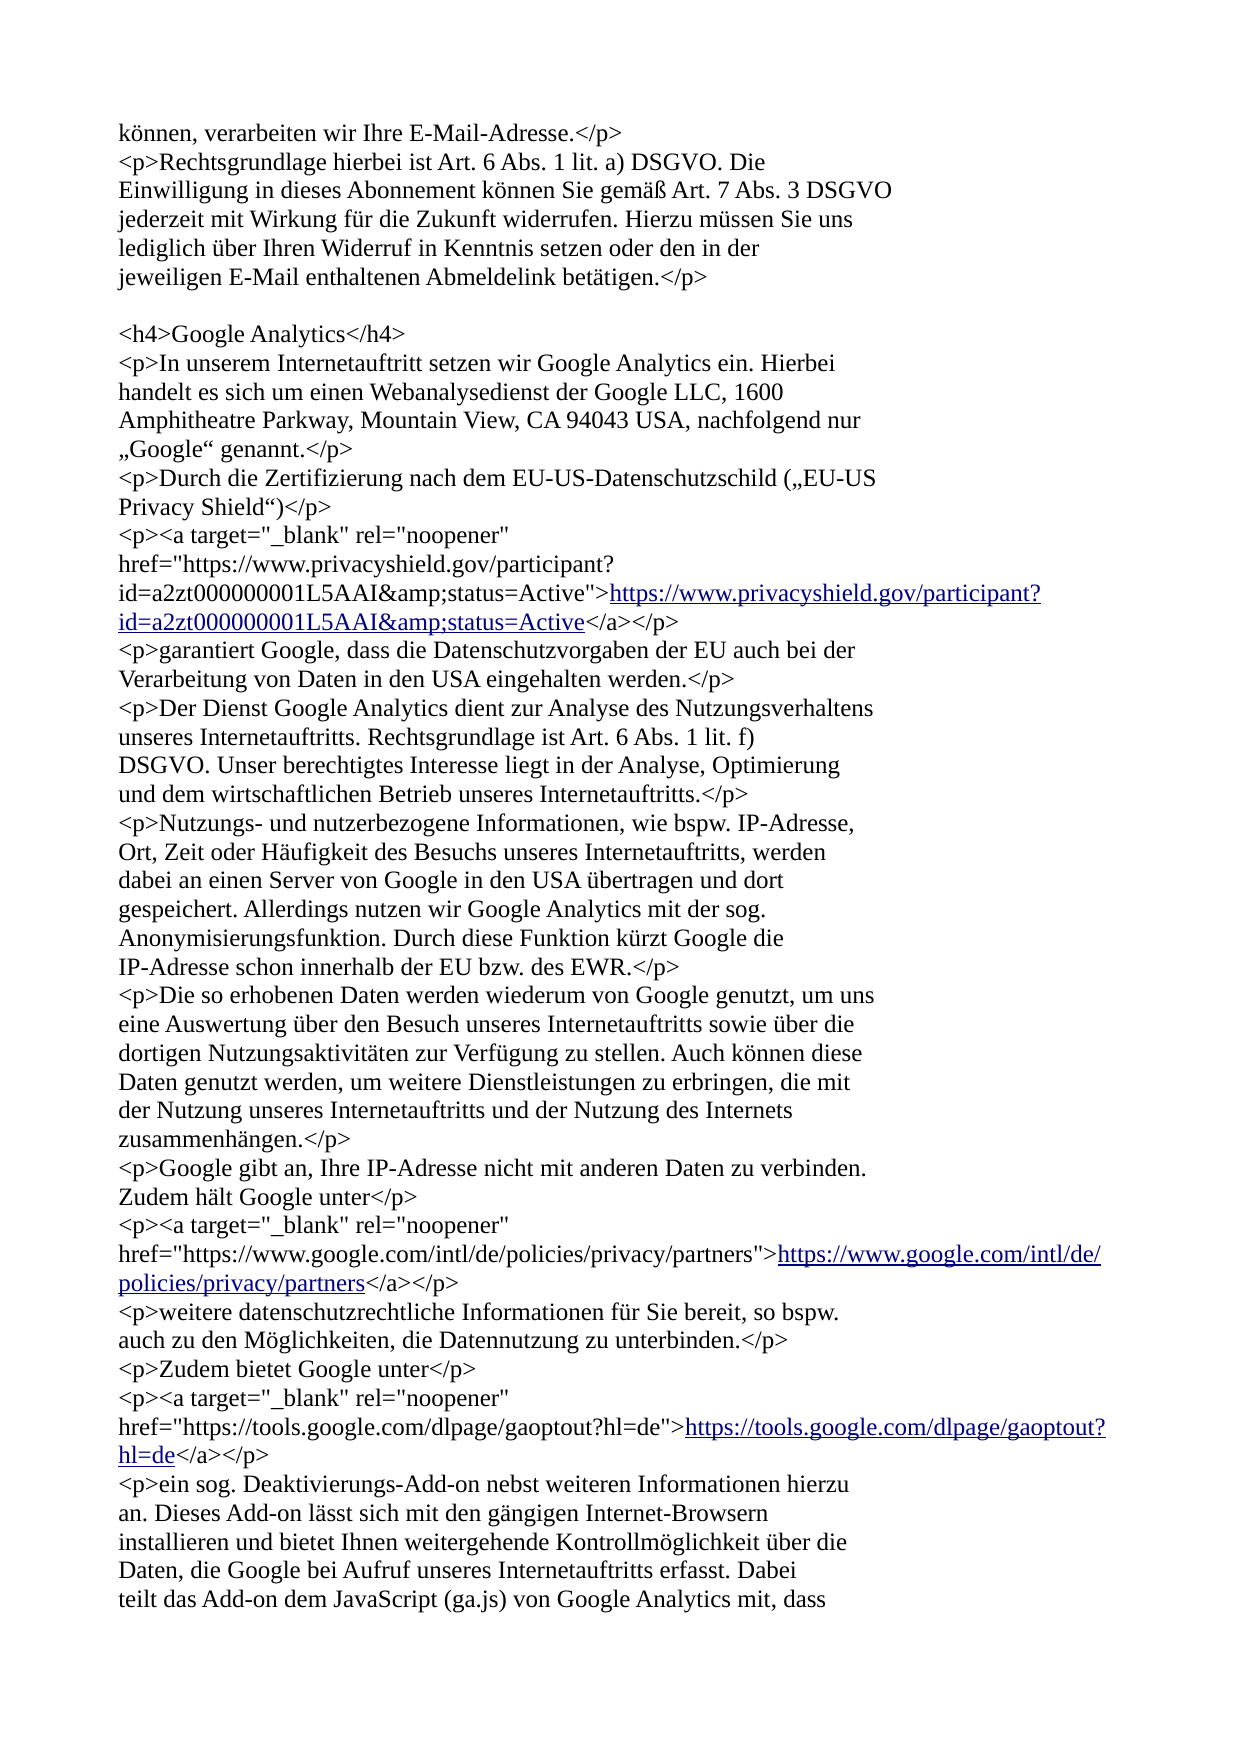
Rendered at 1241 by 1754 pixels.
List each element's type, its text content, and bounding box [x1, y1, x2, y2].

text können, verarbeiten wir Ihre E-Mail-Adresse.</p> <p>Rechtsgrundlage hierbei ist Art. 6 Abs. 1 lit. a) DSGVO. Die Einwilligung in dieses Abonnement können Sie gemäß Art. 7 Abs. 3 DSGVO jederzeit mit Wirkung für die Zukunft widerrufen. Hierzu müssen Sie uns lediglich über Ihren Widerruf in Kenntnis setzen oder den in der jeweiligen E-Mail enthaltenen Abmeldelink betätigen.</p> <h4>Google Analytics</h4> <p>In unserem Internetauftritt setzen wir Google Analytics ein. Hierbei handelt es sich um einen Webanalysedienst der Google LLC, 1600 Amphitheatre Parkway, Mountain View, CA 94043 USA, nachfolgend nur „Google“ genannt.</p> <p>Durch die Zertifizierung nach dem EU-US-Datenschutzschild („EU-US Privacy Shield“)</p> <p><a target="_blank" rel="noopener" href="https://www.privacyshield.gov/participant?id=a2zt000000001L5AAI&amp;status=Active">https://www.privacyshield.gov/participant?id=a2zt000000001L5AAI&amp;status=Active</a></p> <p>garantiert Google, dass die Datenschutzvorgaben der EU auch bei der Verarbeitung von Daten in den USA eingehalten werden.</p> <p>Der Dienst Google Analytics dient zur Analyse des Nutzungsverhaltens unseres Internetauftritts. Rechtsgrundlage ist Art. 6 Abs. 1 lit. f) DSGVO. Unser berechtigtes Interesse liegt in der Analyse, Optimierung und dem wirtschaftlichen Betrieb unseres Internetauftritts.</p> <p>Nutzungs- und nutzerbezogene Informationen, wie bspw. IP-Adresse, Ort, Zeit oder Häufigkeit des Besuchs unseres Internetauftritts, werden dabei an einen Server von Google in den USA übertragen und dort gespeichert. Allerdings nutzen wir Google Analytics mit der sog. Anonymisierungsfunktion. Durch diese Funktion kürzt Google die IP-Adresse schon innerhalb der EU bzw. des EWR.</p> <p>Die so erhobenen Daten werden wiederum von Google genutzt, um uns eine Auswertung über den Besuch unseres Internetauftritts sowie über die dortigen Nutzungsaktivitäten zur Verfügung zu stellen. Auch können diese Daten genutzt werden, um weitere Dienstleistungen zu erbringen, die mit der Nutzung unseres Internetauftritts und der Nutzung des Internets zusammenhängen.</p> <p>Google gibt an, Ihre IP-Adresse nicht mit anderen Daten zu verbinden. Zudem hält Google unter</p> <p><a target="_blank" rel="noopener" href="https://www.google.com/intl/de/policies/privacy/partners">https://www.google.com/intl/de/policies/privacy/partners</a></p> <p>weitere datenschutzrechtliche Informationen für Sie bereit, so bspw. auch zu den Möglichkeiten, die Datennutzung zu unterbinden.</p> <p>Zudem bietet Google unter</p> <p><a target="_blank" rel="noopener" href="https://tools.google.com/dlpage/gaoptout?hl=de">https://tools.google.com/dlpage/gaoptout?hl=de</a></p> <p>ein sog. Deaktivierungs-Add-on nebst weiteren Informationen hierzu an. Dieses Add-on lässt sich mit den gängigen Internet-Browsern installieren und bietet Ihnen weitergehende Kontrollmöglichkeit über die Daten, die Google bei Aufruf unseres Internetauftritts erfasst. Dabei teilt das Add-on dem JavaScript (ga.js) von Google Analytics mit, dass [118, 118, 1122, 1613]
